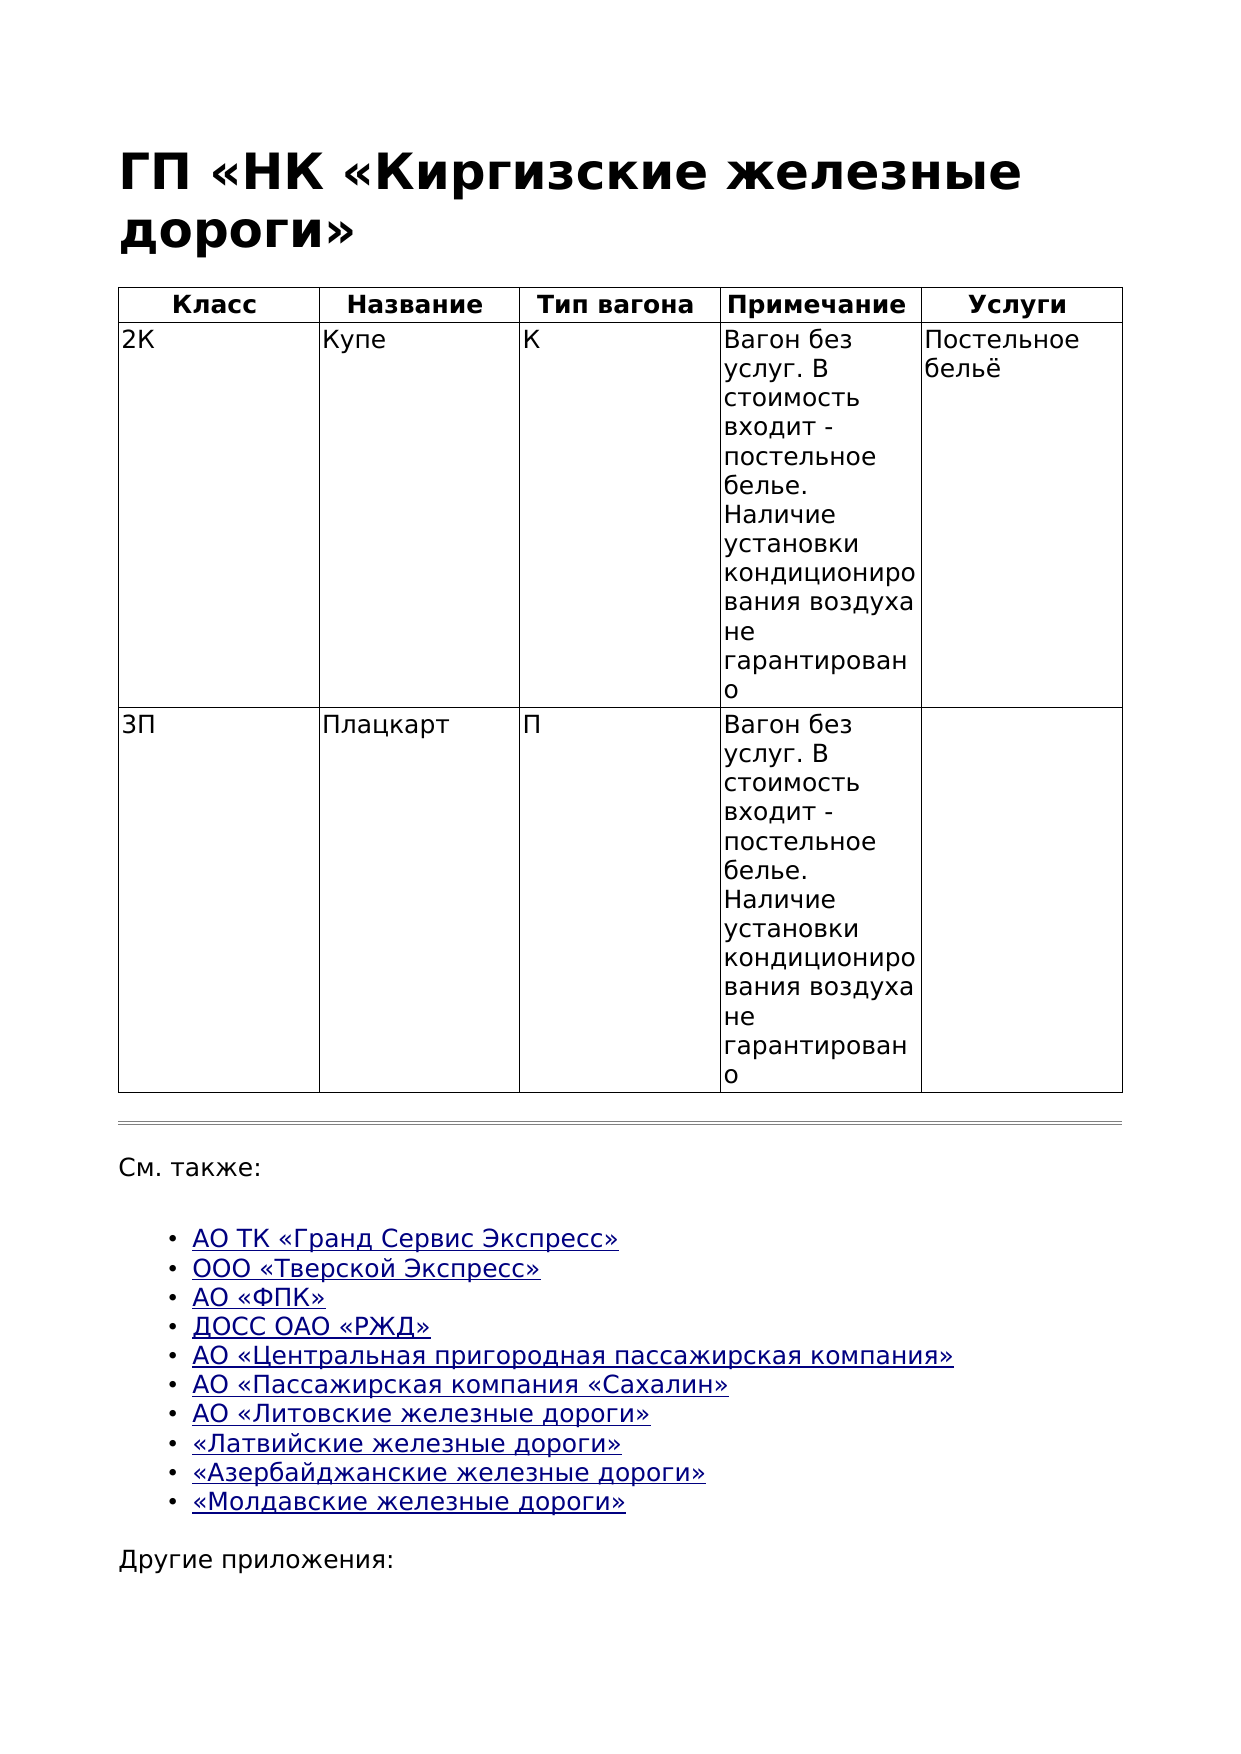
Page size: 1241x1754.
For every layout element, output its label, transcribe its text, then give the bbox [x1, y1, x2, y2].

text См. также: [118, 1153, 1122, 1183]
table_header Название [320, 288, 519, 322]
list АО «ФПК» [177, 1283, 1122, 1312]
table_header Примечание [721, 288, 921, 322]
table_cell 2К [119, 323, 319, 707]
table_cell Плацкарт [320, 708, 519, 1092]
table_cell Вагон без услуг. В стоимость входит - постельное белье. Наличие установки кондиционирования воздуха не гарантировано [721, 323, 921, 707]
list «Азербайджанские железные дороги» [177, 1458, 1122, 1487]
table_cell [922, 708, 1122, 1092]
table_cell К [520, 323, 720, 707]
list ДОСС ОАО «РЖД» [177, 1312, 1122, 1341]
table_header Класс [119, 288, 319, 322]
table_header Тип вагона [520, 288, 720, 322]
list ООО «Тверской Экспресс» [177, 1254, 1122, 1283]
table_cell П [520, 708, 720, 1092]
list «Молдавские железные дороги» [177, 1487, 1122, 1516]
list АО «Пассажирская компания «Сахалин» [177, 1370, 1122, 1399]
list «Латвийские железные дороги» [177, 1429, 1122, 1458]
table_cell Постельное бельё [922, 323, 1122, 707]
subtitle ГП «НК «Киргизские железные дороги» [118, 143, 1122, 259]
table_cell 3П [119, 708, 319, 1092]
list АО «Литовские железные дороги» [177, 1399, 1122, 1429]
text Другие приложения: [118, 1546, 1122, 1575]
list АО «Центральная пригородная пассажирская компания» [177, 1341, 1122, 1370]
table_cell Вагон без услуг. В стоимость входит - постельное белье. Наличие установки кондиционирования воздуха не гарантировано [721, 708, 921, 1092]
table_cell Купе [320, 323, 519, 707]
table_header Услуги [922, 288, 1122, 322]
list АО ТК «Гранд Сервис Экспресс» [177, 1224, 1122, 1254]
